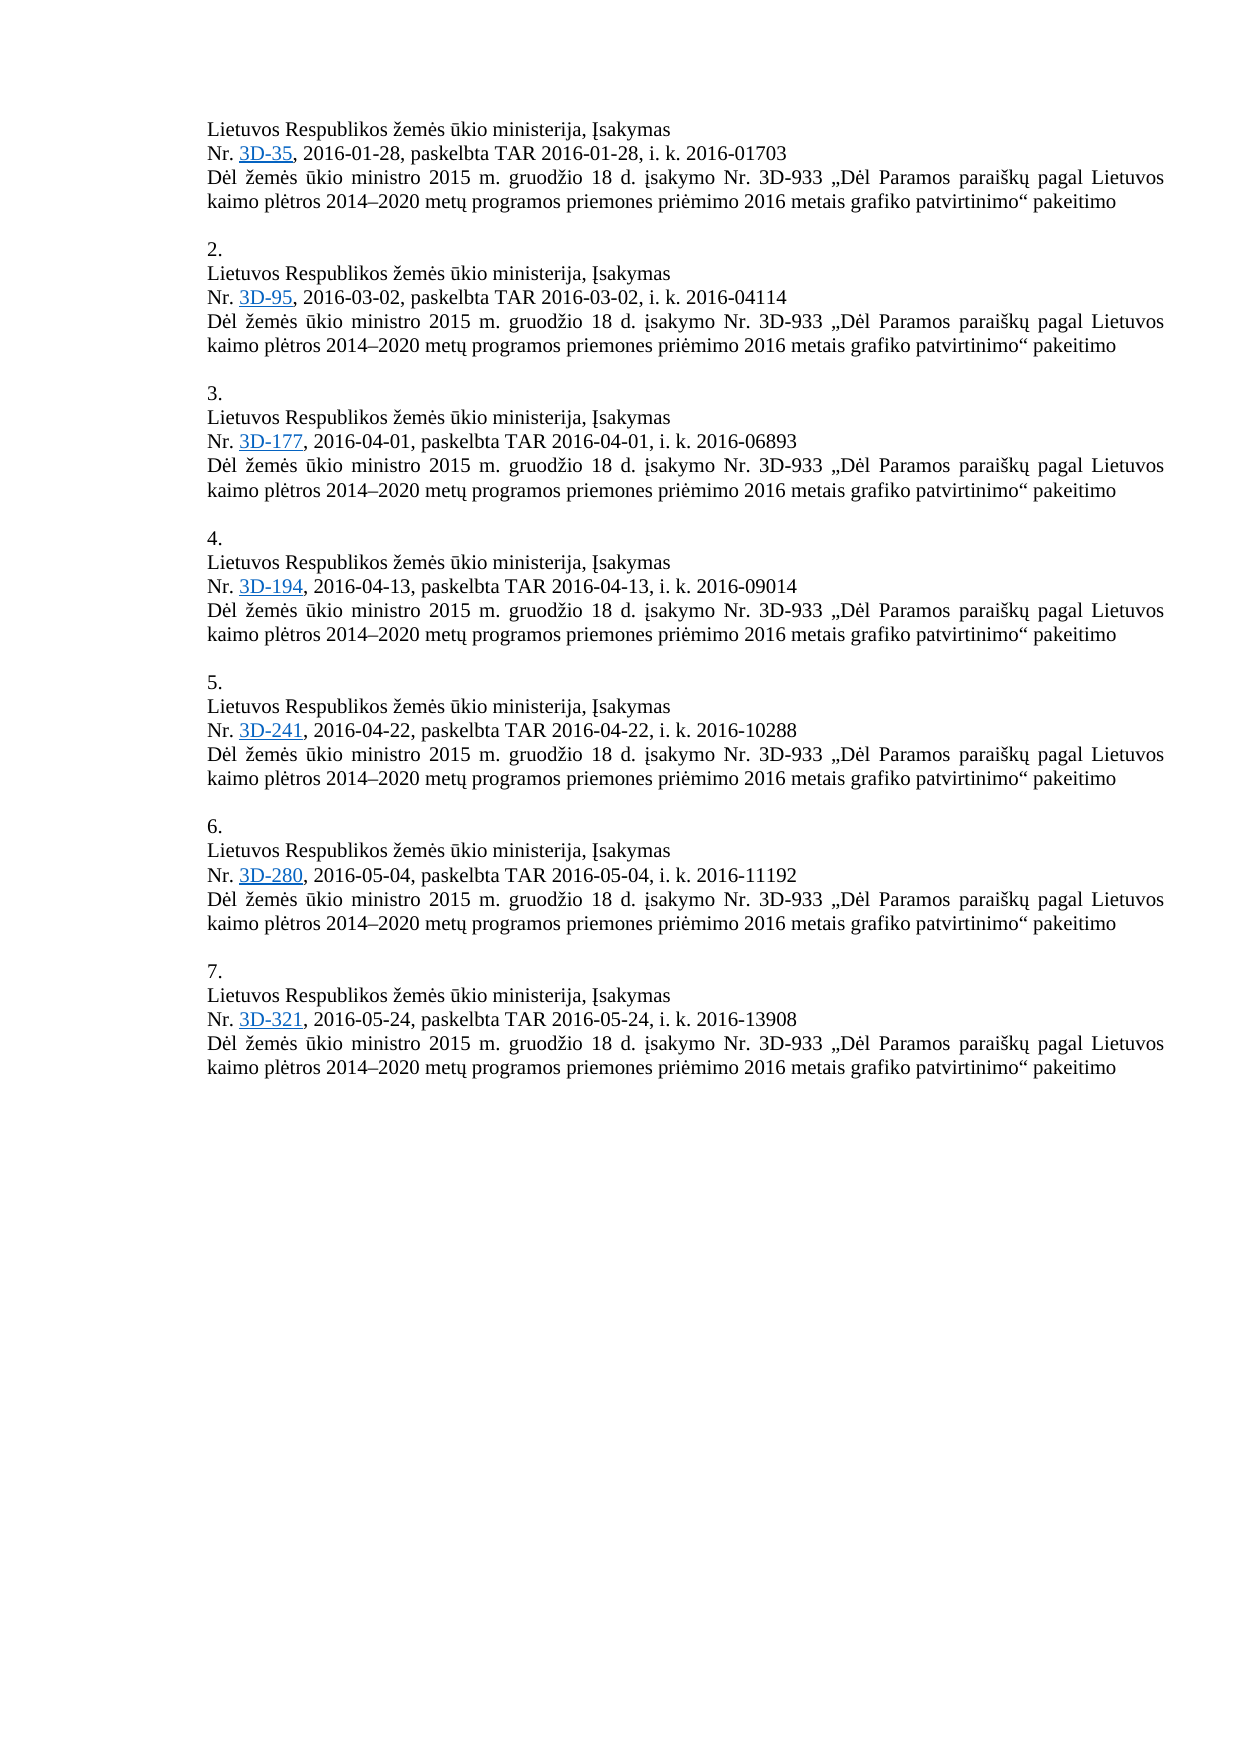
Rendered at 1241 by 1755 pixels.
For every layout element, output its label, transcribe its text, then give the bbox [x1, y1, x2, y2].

text Nr. 3D-95, 2016-03-02, paskelbta TAR 2016-03-02, i. k. 2016-04114 [207, 285, 1167, 309]
text Dėl žemės ūkio ministro 2015 m. gruodžio 18 d. įsakymo Nr. 3D-933 „Dėl Paramos paraiškų pagal Lietuvos kaimo plėtros 2014–2020 metų programos priemones priėmimo 2016 metais grafiko patvirtinimo“ pakeitimo [207, 1031, 1167, 1079]
text Nr. 3D-194, 2016-04-13, paskelbta TAR 2016-04-13, i. k. 2016-09014 [207, 574, 1167, 598]
text Nr. 3D-280, 2016-05-04, paskelbta TAR 2016-05-04, i. k. 2016-11192 [207, 862, 1167, 887]
text Lietuvos Respublikos žemės ūkio ministerija, Įsakymas [207, 838, 1167, 862]
text Lietuvos Respublikos žemės ūkio ministerija, Įsakymas [207, 983, 1167, 1007]
text Dėl žemės ūkio ministro 2015 m. gruodžio 18 d. įsakymo Nr. 3D-933 „Dėl Paramos paraiškų pagal Lietuvos kaimo plėtros 2014–2020 metų programos priemones priėmimo 2016 metais grafiko patvirtinimo“ pakeitimo [207, 309, 1167, 357]
text 3. [207, 381, 1167, 405]
text Nr. 3D-321, 2016-05-24, paskelbta TAR 2016-05-24, i. k. 2016-13908 [207, 1007, 1167, 1031]
text Lietuvos Respublikos žemės ūkio ministerija, Įsakymas [207, 405, 1167, 429]
text Nr. 3D-241, 2016-04-22, paskelbta TAR 2016-04-22, i. k. 2016-10288 [207, 718, 1167, 742]
text 2. [207, 237, 1167, 261]
text Dėl žemės ūkio ministro 2015 m. gruodžio 18 d. įsakymo Nr. 3D-933 „Dėl Paramos paraiškų pagal Lietuvos kaimo plėtros 2014–2020 metų programos priemones priėmimo 2016 metais grafiko patvirtinimo“ pakeitimo [207, 598, 1167, 646]
text Dėl žemės ūkio ministro 2015 m. gruodžio 18 d. įsakymo Nr. 3D-933 „Dėl Paramos paraiškų pagal Lietuvos kaimo plėtros 2014–2020 metų programos priemones priėmimo 2016 metais grafiko patvirtinimo“ pakeitimo [207, 165, 1167, 213]
text Dėl žemės ūkio ministro 2015 m. gruodžio 18 d. įsakymo Nr. 3D-933 „Dėl Paramos paraiškų pagal Lietuvos kaimo plėtros 2014–2020 metų programos priemones priėmimo 2016 metais grafiko patvirtinimo“ pakeitimo [207, 453, 1167, 502]
text Lietuvos Respublikos žemės ūkio ministerija, Įsakymas [207, 261, 1167, 285]
text 5. [207, 670, 1167, 694]
text Dėl žemės ūkio ministro 2015 m. gruodžio 18 d. įsakymo Nr. 3D-933 „Dėl Paramos paraiškų pagal Lietuvos kaimo plėtros 2014–2020 metų programos priemones priėmimo 2016 metais grafiko patvirtinimo“ pakeitimo [207, 887, 1167, 935]
text 6. [207, 814, 1167, 838]
text Nr. 3D-177, 2016-04-01, paskelbta TAR 2016-04-01, i. k. 2016-06893 [207, 429, 1167, 453]
text Lietuvos Respublikos žemės ūkio ministerija, Įsakymas [207, 117, 1167, 141]
text 7. [207, 959, 1167, 983]
text Lietuvos Respublikos žemės ūkio ministerija, Įsakymas [207, 550, 1167, 574]
text Nr. 3D-35, 2016-01-28, paskelbta TAR 2016-01-28, i. k. 2016-01703 [207, 141, 1167, 165]
text Dėl žemės ūkio ministro 2015 m. gruodžio 18 d. įsakymo Nr. 3D-933 „Dėl Paramos paraiškų pagal Lietuvos kaimo plėtros 2014–2020 metų programos priemones priėmimo 2016 metais grafiko patvirtinimo“ pakeitimo [207, 742, 1167, 790]
text Lietuvos Respublikos žemės ūkio ministerija, Įsakymas [207, 694, 1167, 718]
text 4. [207, 526, 1167, 550]
